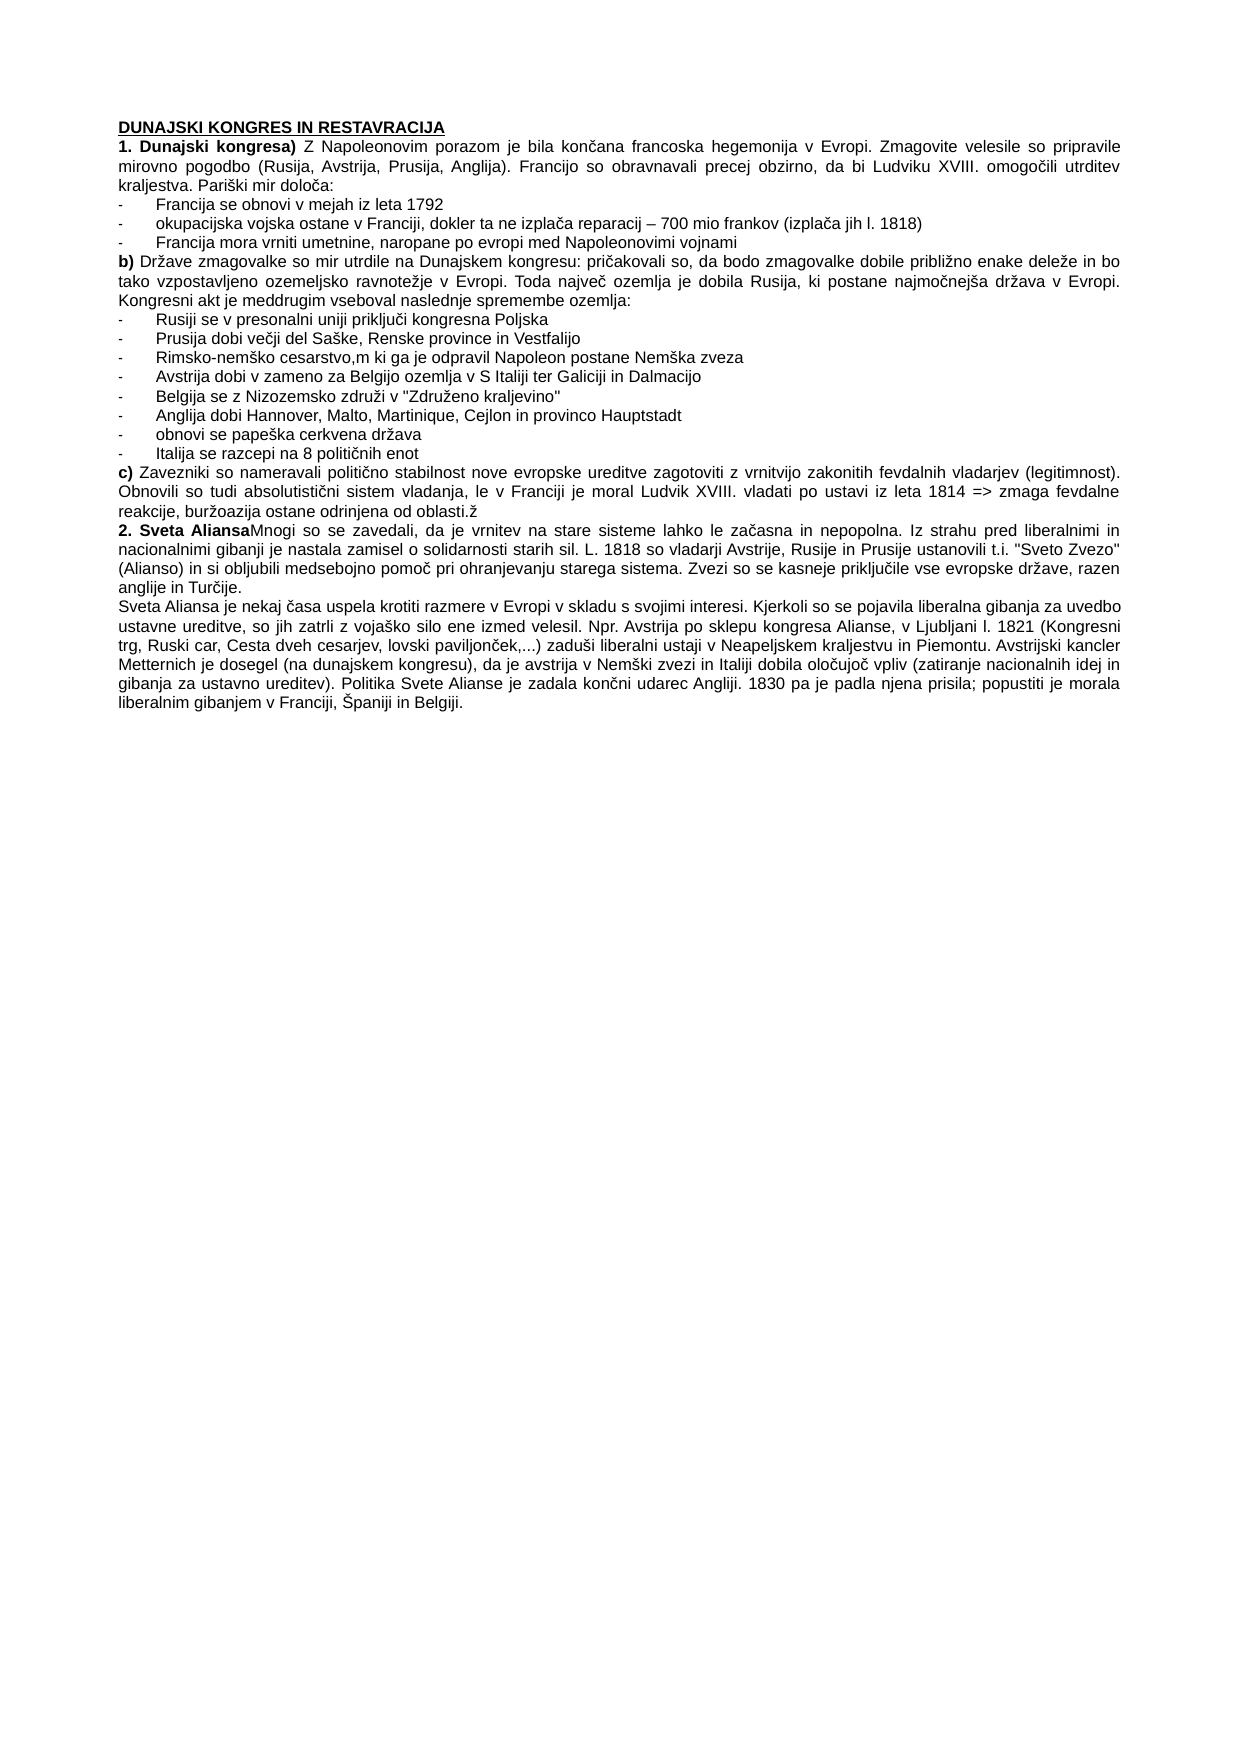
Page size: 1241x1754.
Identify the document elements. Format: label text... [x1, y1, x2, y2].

list obnovi se papeška cerkvena država [118, 425, 1122, 444]
list Rimsko-nemško cesarstvo,m ki ga je odpravil Napoleon postane Nemška zveza [118, 348, 1122, 367]
list Belgija se z Nizozemsko združi v "Združeno kraljevino'' [118, 386, 1122, 406]
list okupacijska vojska ostane v Franciji, dokler ta ne izplača reparacij – 700 mio frankov (izplača jih l. 1818) [118, 214, 1122, 233]
list Francija se obnovi v mejah iz leta 1792 [118, 195, 1122, 214]
text 1. Dunajski kongresa) Z Napoleonovim porazom je bila končana francoska hegemonija v Evropi. Zmagovite velesile so pripravile mirovno pogodbo (Rusija, Avstrija, Prusija, Anglija). Francijo so obravnavali precej obzirno, da bi Ludviku XVIII. omogočili utrditev kraljestva. Pariški mir določa: [118, 137, 1122, 195]
list Rusiji se v presonalni uniji priključi kongresna Poljska [118, 310, 1122, 329]
text c) Zavezniki so nameravali politično stabilnost nove evropske ureditve zagotoviti z vrnitvijo zakonitih fevdalnih vladarjev (legitimnost). Obnovili so tudi absolutistični sistem vladanja, le v Franciji je moral Ludvik XVIII. vladati po ustavi iz leta 1814 => zmaga fevdalne reakcije, buržoazija ostane odrinjena od oblasti.ž [118, 463, 1122, 521]
list Anglija dobi Hannover, Malto, Martinique, Cejlon in provinco Hauptstadt [118, 406, 1122, 425]
text 2. Sveta AliansaMnogi so se zavedali, da je vrnitev na stare sisteme lahko le začasna in nepopolna. Iz strahu pred liberalnimi in nacionalnimi gibanji je nastala zamisel o solidarnosti starih sil. L. 1818 so vladarji Avstrije, Rusije in Prusije ustanovili t.i. "Sveto Zvezo" (Alianso) in si obljubili medsebojno pomoč pri ohranjevanju starega sistema. Zvezi so se kasneje priključile vse evropske države, razen anglije in Turčije. [118, 521, 1122, 597]
list Italija se razcepi na 8 političnih enot [118, 444, 1122, 463]
text b) Države zmagovalke so mir utrdile na Dunajskem kongresu: pričakovali so, da bodo zmagovalke dobile približno enake deleže in bo tako vzpostavljeno ozemeljsko ravnotežje v Evropi. Toda največ ozemlja je dobila Rusija, ki postane najmočnejša država v Evropi. Kongresni akt je meddrugim vseboval naslednje spremembe ozemlja: [118, 252, 1122, 310]
list Francija mora vrniti umetnine, naropane po evropi med Napoleonovimi vojnami [118, 233, 1122, 252]
list Avstrija dobi v zameno za Belgijo ozemlja v S Italiji ter Galiciji in Dalmacijo [118, 367, 1122, 386]
text Sveta Aliansa je nekaj časa uspela krotiti razmere v Evropi v skladu s svojimi interesi. Kjerkoli so se pojavila liberalna gibanja za uvedbo ustavne ureditve, so jih zatrli z vojaško silo ene izmed velesil. Npr. Avstrija po sklepu kongresa Alianse, v Ljubljani l. 1821 (Kongresni trg, Ruski car, Cesta dveh cesarjev, lovski paviljonček,...) zaduši liberalni ustaji v Neapeljskem kraljestvu in Piemontu. Avstrijski kancler Metternich je dosegel (na dunajskem kongresu), da je avstrija v Nemški zvezi in Italiji dobila oločujoč vpliv (zatiranje nacionalnih idej in gibanja za ustavno ureditev). Politika Svete Alianse je zadala končni udarec Angliji. 1830 pa je padla njena prisila; popustiti je morala liberalnim gibanjem v Franciji, Španiji in Belgiji. [118, 597, 1122, 712]
list Prusija dobi večji del Saške, Renske province in Vestfalijo [118, 329, 1122, 348]
text DUNAJSKI KONGRES IN RESTAVRACIJA [118, 118, 1122, 137]
